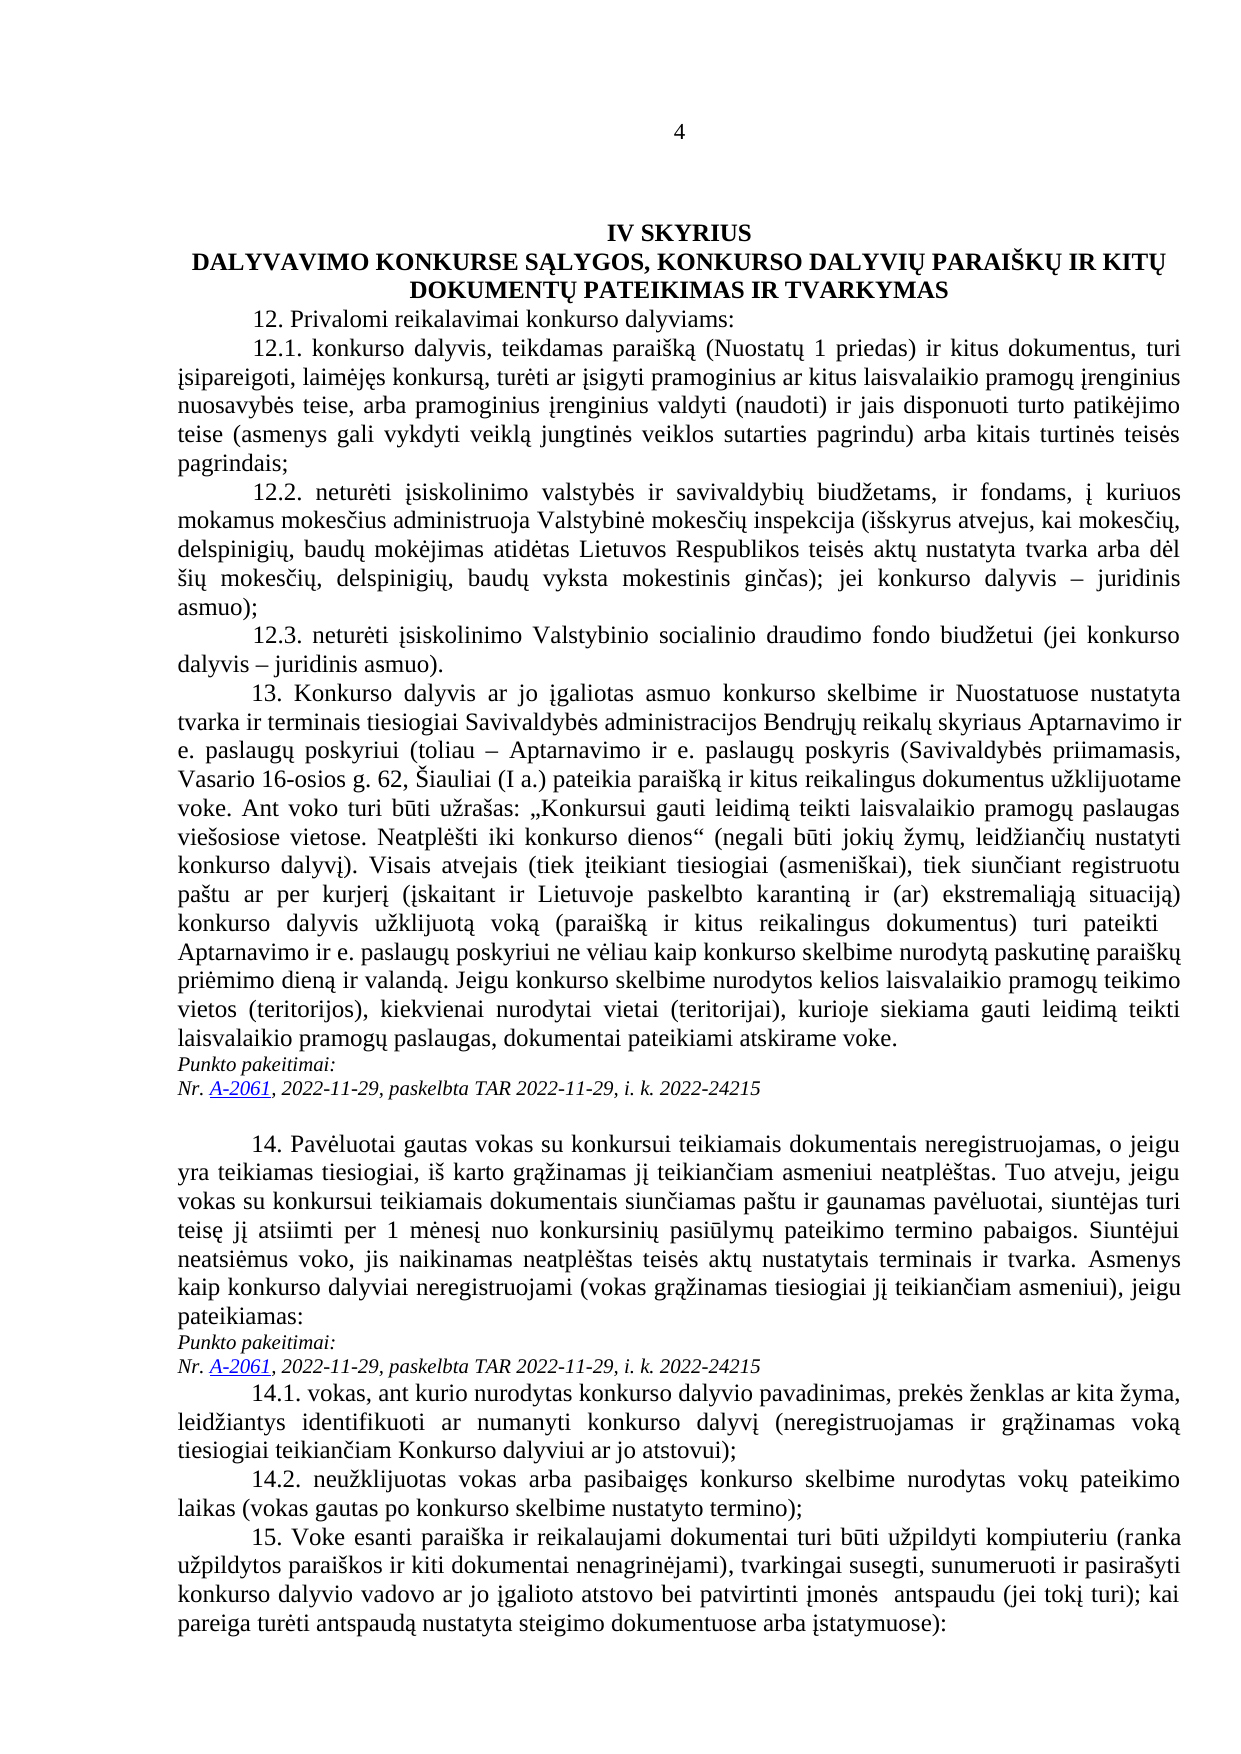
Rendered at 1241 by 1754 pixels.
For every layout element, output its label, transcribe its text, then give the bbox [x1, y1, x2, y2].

text 14.2. neužklijuotas vokas arba pasibaigęs konkurso skelbime nurodytas vokų pateikimo laikas (vokas gautas po konkurso skelbime nustatyto termino); [177, 1464, 1181, 1522]
text Punkto pakeitimai: [177, 1330, 1181, 1354]
text 12.2. neturėti įsiskolinimo valstybės ir savivaldybių biudžetams, ir fondams, į kuriuos mokamus mokesčius administruoja Valstybinė mokesčių inspekcija (išskyrus atvejus, kai mokesčių, delspinigių, baudų mokėjimas atidėtas Lietuvos Respublikos teisės aktų nustatyta tvarka arba dėl šių mokesčių, delspinigių, baudų vyksta mokestinis ginčas); jei konkurso dalyvis – juridinis asmuo); [177, 477, 1181, 621]
text 14. Pavėluotai gautas vokas su konkursui teikiamais dokumentais neregistruojamas, o jeigu yra teikiamas tiesiogiai, iš karto grąžinamas jį teikiančiam asmeniui neatplėštas. Tuo atveju, jeigu vokas su konkursui teikiamais dokumentais siunčiamas paštu ir gaunamas pavėluotai, siuntėjas turi teisę jį atsiimti per 1 mėnesį nuo konkursinių pasiūlymų pateikimo termino pabaigos. Siuntėjui neatsiėmus voko, jis naikinamas neatplėštas teisės aktų nustatytais terminais ir tvarka. Asmenys kaip konkurso dalyviai neregistruojami (vokas grąžinamas tiesiogiai jį teikiančiam asmeniui), jeigu pateikiamas: [177, 1129, 1181, 1330]
text 12.1. konkurso dalyvis, teikdamas paraišką (Nuostatų 1 priedas) ir kitus dokumentus, turi įsipareigoti, laimėjęs konkursą, turėti ar įsigyti pramoginius ar kitus laisvalaikio pramogų įrenginius nuosavybės teise, arba pramoginius įrenginius valdyti (naudoti) ir jais disponuoti turto patikėjimo teise (asmenys gali vykdyti veiklą jungtinės veiklos sutarties pagrindu) arba kitais turtinės teisės pagrindais; [177, 333, 1181, 477]
text Nr. A-2061, 2022-11-29, paskelbta TAR 2022-11-29, i. k. 2022-24215 [177, 1354, 1181, 1378]
text 12. Privalomi reikalavimai konkurso dalyviams: [177, 304, 1181, 333]
text IV SKYRIUS [177, 218, 1181, 247]
text Nr. A-2061, 2022-11-29, paskelbta TAR 2022-11-29, i. k. 2022-24215 [177, 1076, 1181, 1100]
text 13. Konkurso dalyvis ar jo įgaliotas asmuo konkurso skelbime ir Nuostatuose nustatyta tvarka ir terminais tiesiogiai Savivaldybės administracijos Bendrųjų reikalų skyriaus Aptarnavimo ir e. paslaugų poskyriui (toliau – Aptarnavimo ir e. paslaugų poskyris (Savivaldybės priimamasis, Vasario 16-osios g. 62, Šiauliai (I a.) pateikia paraišką ir kitus reikalingus dokumentus užklijuotame voke. Ant voko turi būti užrašas: „Konkursui gauti leidimą teikti laisvalaikio pramogų paslaugas viešosiose vietose. Neatplėšti iki konkurso dienos“ (negali būti jokių žymų, leidžiančių nustatyti konkurso dalyvį). Visais atvejais (tiek įteikiant tiesiogiai (asmeniškai), tiek siunčiant registruotu paštu ar per kurjerį (įskaitant ir Lietuvoje paskelbto karantiną ir (ar) ekstremaliąją situaciją) konkurso dalyvis užklijuotą voką (paraišką ir kitus reikalingus dokumentus) turi pateikti Aptarnavimo ir e. paslaugų poskyriui ne vėliau kaip konkurso skelbime nurodytą paskutinę paraiškų priėmimo dieną ir valandą. Jeigu konkurso skelbime nurodytos kelios laisvalaikio pramogų teikimo vietos (teritorijos), kiekvienai nurodytai vietai (teritorijai), kurioje siekiama gauti leidimą teikti laisvalaikio pramogų paslaugas, dokumentai pateikiami atskirame voke. [177, 678, 1181, 1052]
text 12.3. neturėti įsiskolinimo Valstybinio socialinio draudimo fondo biudžetui (jei konkurso dalyvis – juridinis asmuo). [177, 621, 1181, 678]
text 15. Voke esanti paraiška ir reikalaujami dokumentai turi būti užpildyti kompiuteriu (ranka užpildytos paraiškos ir kiti dokumentai nenagrinėjami), tvarkingai susegti, sunumeruoti ir pasirašyti konkurso dalyvio vadovo ar jo įgalioto atstovo bei patvirtinti įmonės antspaudu (jei tokį turi); kai pareiga turėti antspaudą nustatyta steigimo dokumentuose arba įstatymuose): [177, 1522, 1181, 1637]
text 14.1. vokas, ant kurio nurodytas konkurso dalyvio pavadinimas, prekės ženklas ar kita žyma, leidžiantys identifikuoti ar numanyti konkurso dalyvį (neregistruojamas ir grąžinamas voką tiesiogiai teikiančiam Konkurso dalyviui ar jo atstovui); [177, 1378, 1181, 1464]
text DALYVAVIMO KONKURSE SĄLYGOS, KONKURSO DALYVIŲ PARAIŠKŲ IR KITŲ DOKUMENTŲ PATEIKIMAS IR TVARKYMAS [177, 247, 1181, 304]
text Punkto pakeitimai: [177, 1052, 1181, 1076]
